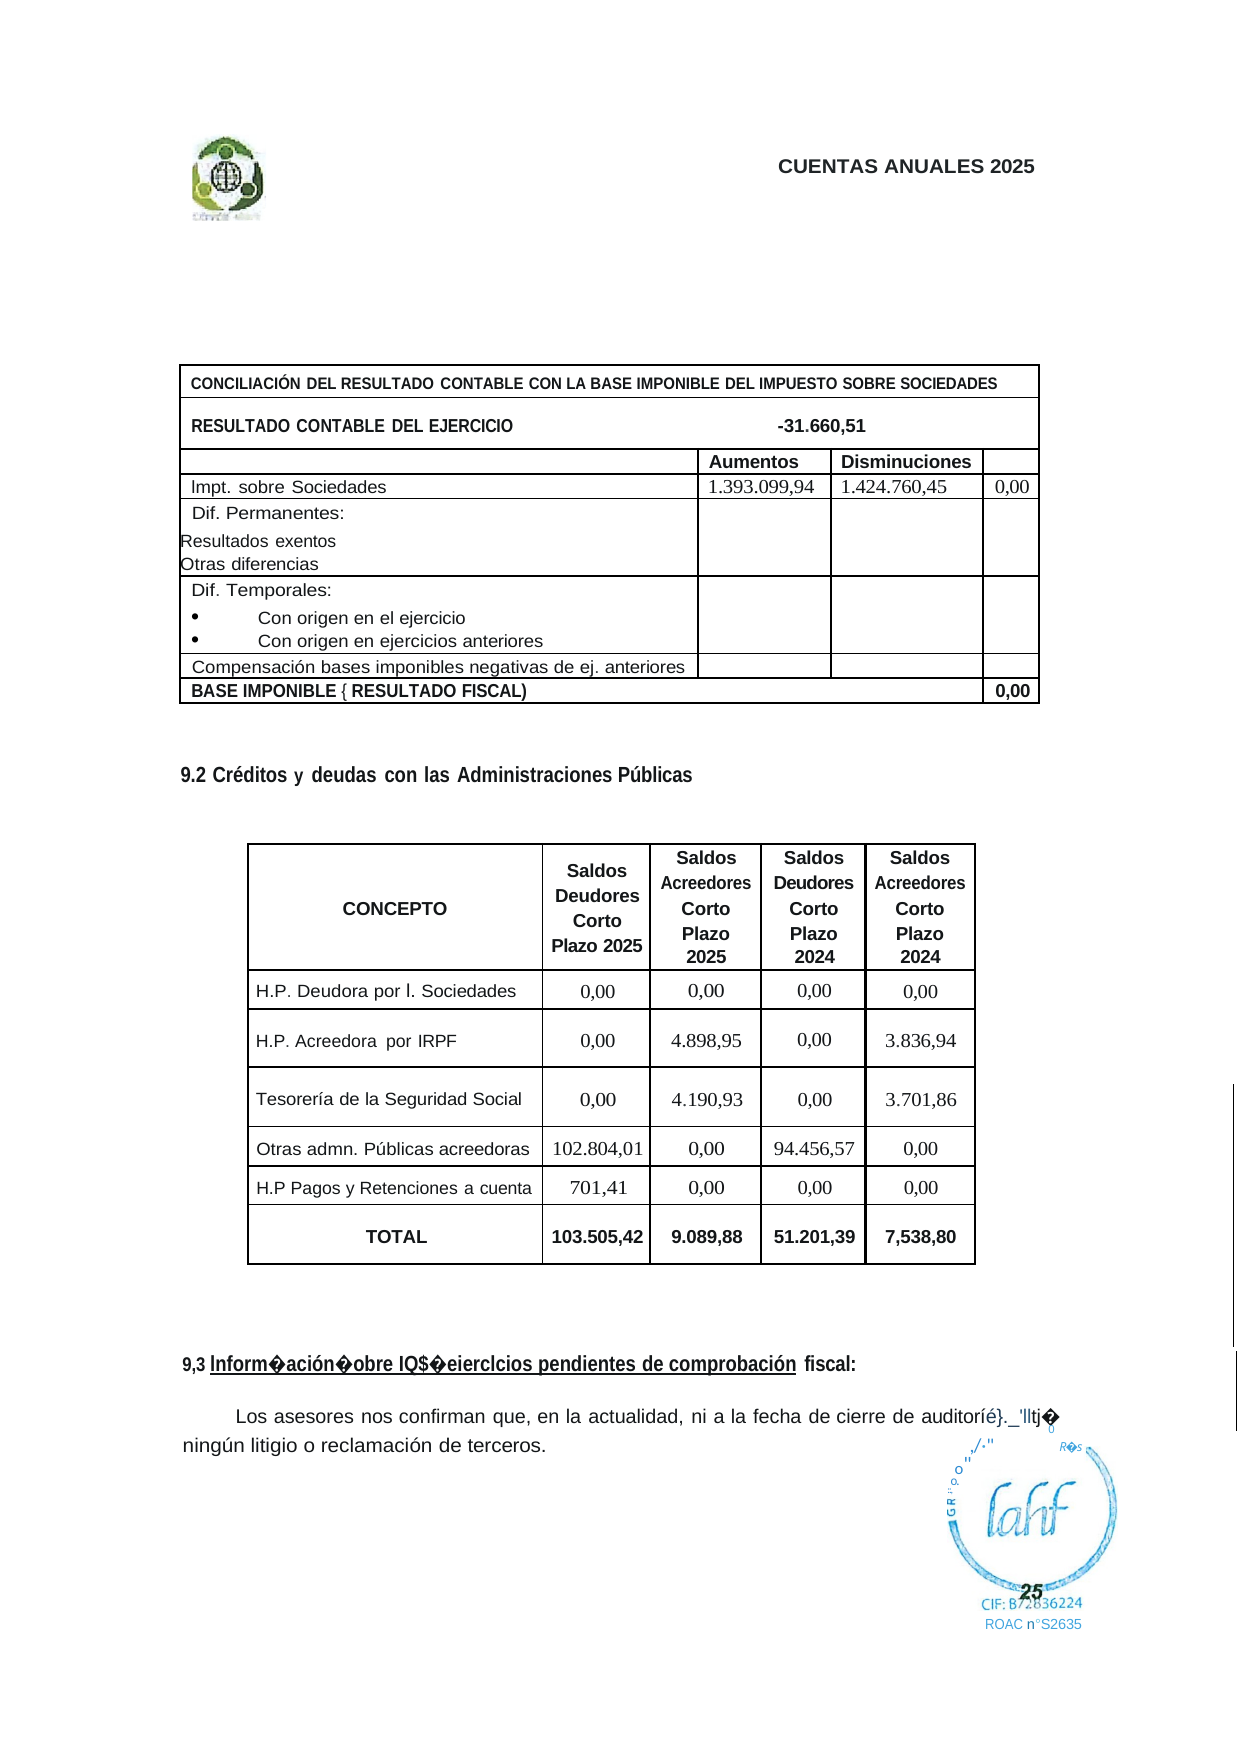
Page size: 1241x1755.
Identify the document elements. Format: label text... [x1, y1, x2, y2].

table_cell 0,00 [543, 1068, 649, 1126]
text 0 [88, 1427, 1055, 1436]
table_cell 7,538,80 [867, 1205, 974, 1263]
table_header Saldos Acreedores Corto Plazo 2024 [867, 845, 974, 969]
table_cell [699, 577, 830, 653]
table_cell [699, 654, 830, 677]
table_cell TOTAL [249, 1205, 542, 1263]
table_cell RESULTADO CONTABLE DEL EJERCICIO -31.660,51 [181, 398, 1038, 448]
table_cell H.P Pagos y Retenciones a cuenta [249, 1167, 542, 1204]
table_cell Otras admn. Públicas acreedoras [249, 1127, 542, 1165]
table_header Saldos Deudores Corto Plazo 2024 [762, 845, 864, 969]
table_cell [832, 499, 982, 575]
table_cell 1.393.099,94 [699, 475, 830, 498]
table_cell [984, 499, 1038, 575]
table_cell H.P. Deudora por l. Sociedades [249, 971, 542, 1008]
table_cell [699, 499, 830, 575]
table_cell 0,00 [867, 1127, 974, 1165]
table_cell 0,00 [762, 1010, 864, 1066]
table_cell [984, 577, 1038, 653]
table_cell 4.898,95 [651, 1010, 760, 1066]
table_cell 0,00 [651, 1167, 760, 1204]
text Los asesores nos confirman que, en la actualidad, ni a la fecha de cierre de auditoríé}._'lltj� [1050, 1408, 1236, 1427]
subtitle 9.2 Créditos y deudas con las Administraciones Públicas [180, 762, 1241, 787]
table_cell Disminuciones [832, 450, 982, 473]
text 9,3 lnform�ación�obre IQ$�eierclcios pendientes de comprobación fiscal: [182, 1351, 1236, 1376]
table_cell 4.190,93 [651, 1068, 760, 1126]
table_cell 0,00 [984, 679, 1038, 702]
table_cell Aumentos [699, 450, 830, 473]
text ningún litigio o reclamación de terceros. [182, 1436, 1241, 1457]
text ROAC n°S2635 [88, 1615, 1082, 1632]
table_cell 0,00 [984, 475, 1038, 498]
text Los asesores nos confirman que, en la actualidad, ni a la fecha de cierre de auditoríé}._'lltj� [235, 1408, 1049, 1427]
table_cell [984, 450, 1038, 473]
table_cell [181, 450, 697, 473]
table_cell 51.201,39 [762, 1205, 864, 1263]
table_cell 0,00 [762, 971, 864, 1008]
table_cell 3.836,94 [867, 1010, 974, 1066]
table_cell 0,00 [867, 1167, 974, 1204]
table_header CONCEPTO [249, 845, 542, 969]
table_cell 102.804,01 [543, 1127, 649, 1165]
table_cell Compensación bases imponibles negativas de ej. anteriores [181, 654, 697, 677]
table_cell 0,00 [543, 1010, 649, 1066]
table_cell H.P. Acreedora por IRPF [249, 1010, 542, 1066]
table_cell 0,00 [651, 1127, 760, 1165]
table_cell Dif. Temporales: Con origen en el ejercicio Con origen en ejercicios anteriores [181, 577, 697, 653]
table_cell 0,00 [543, 971, 649, 1008]
table_cell 0,00 [867, 971, 974, 1008]
table_cell lmpt. sobre Sociedades [181, 475, 697, 498]
table_cell 0,00 [762, 1068, 864, 1126]
table_cell BASE IMPONIBLE { RESULTADO FISCAL) [181, 679, 982, 702]
table_header Saldos Acreedores Corto Plazo 2025 [651, 845, 760, 969]
table_cell 94.456,57 [762, 1127, 864, 1165]
table_cell 0,00 [762, 1167, 864, 1204]
table_cell 701,41 [543, 1167, 649, 1204]
table_cell [832, 577, 982, 653]
table_cell Tesorería de la Seguridad Social [249, 1068, 542, 1126]
table_cell 1.424.760,45 [832, 475, 982, 498]
table_cell [832, 654, 982, 677]
table_cell 3.701,86 [867, 1068, 974, 1126]
table_cell [984, 654, 1038, 677]
table_cell 9.089,88 [651, 1205, 760, 1263]
table_cell Dif. Permanentes: Resultados exentos Otras diferencias [181, 499, 697, 575]
table_cell 103.505,42 [543, 1205, 649, 1263]
table_cell 0,00 [651, 971, 760, 1008]
table_header Saldos Deudores Corto Plazo 2025 [543, 845, 649, 969]
table_header CONCILIACIÓN DEL RESULTADO CONTABLE CON LA BASE IMPONIBLE DEL IMPUESTO SOBRE SOCIEDADES [181, 366, 1038, 396]
